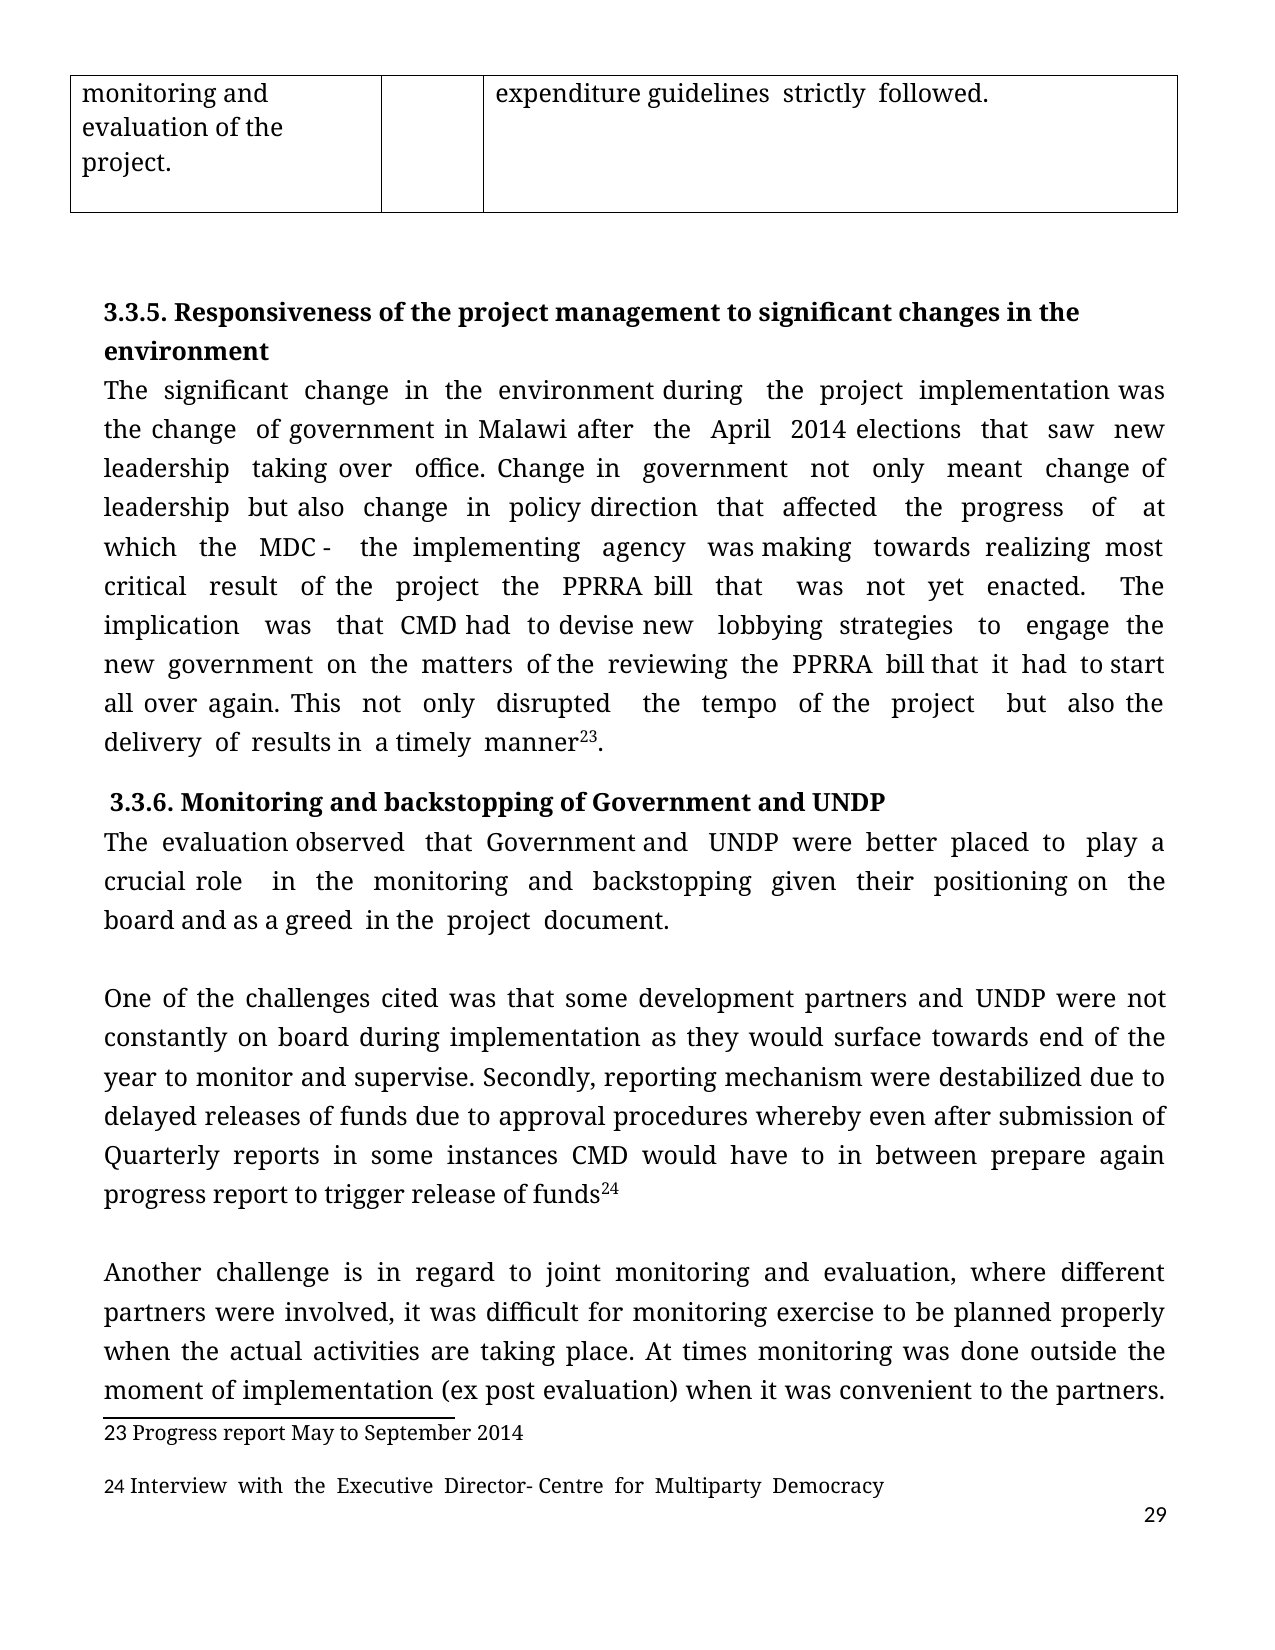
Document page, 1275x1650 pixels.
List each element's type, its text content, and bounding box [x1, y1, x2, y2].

text Another challenge is in regard to joint monitoring and evaluation, where different partners were involved, it was difficult for monitoring exercise to be planned properly when the actual activities are taking place. At times monitoring was done outside the moment of implementation (ex post evaluation) when it was convenient to the partners. [103, 1255, 1167, 1407]
subtitle 3.3.5. Responsiveness of the project management to significant changes in the environment [103, 294, 1167, 367]
text The evaluation observed that Government and UNDP were better placed to play a crucial role in the monitoring and backstopping given their positioning on the board and as a greed in the project document. [103, 824, 1167, 937]
table_cell monitoring and evaluation of the project. [71, 76, 381, 212]
text The significant change in the environment during the project implementation was the change of government in Malawi after the April 2014 elections that saw new leadership taking over office. Change in government not only meant change of leadership but also change in policy direction that affected the progress of at which the MDC - the implementing agency was making towards realizing most critical result of the project the PPRRA bill that was not yet enacted. The implication was that CMD had to devise new lobbying strategies to engage the new government on the matters of the reviewing the PPRRA bill that it had to start all over again. This not only disrupted the tempo of the project but also the delivery of results in a timely manner. [103, 372, 1167, 759]
table_cell [382, 76, 483, 212]
subtitle 3.3.6. Monitoring and backstopping of Government and UNDP [103, 785, 1167, 819]
text One of the challenges cited was that some development partners and UNDP were not constantly on board during implementation as they would surface towards end of the year to monitor and supervise. Secondly, reporting mechanism were destabilized due to delayed releases of funds due to approval procedures whereby even after submission of Quarterly reports in some instances CMD would have to in between prepare again progress report to trigger release of funds [103, 981, 1167, 1211]
table_cell expenditure guidelines strictly followed. [484, 76, 1177, 212]
text Progress report May to September 2014 [103, 1418, 1167, 1446]
text Interview with the Executive Director- Centre for Multiparty Democracy [103, 1472, 1167, 1500]
